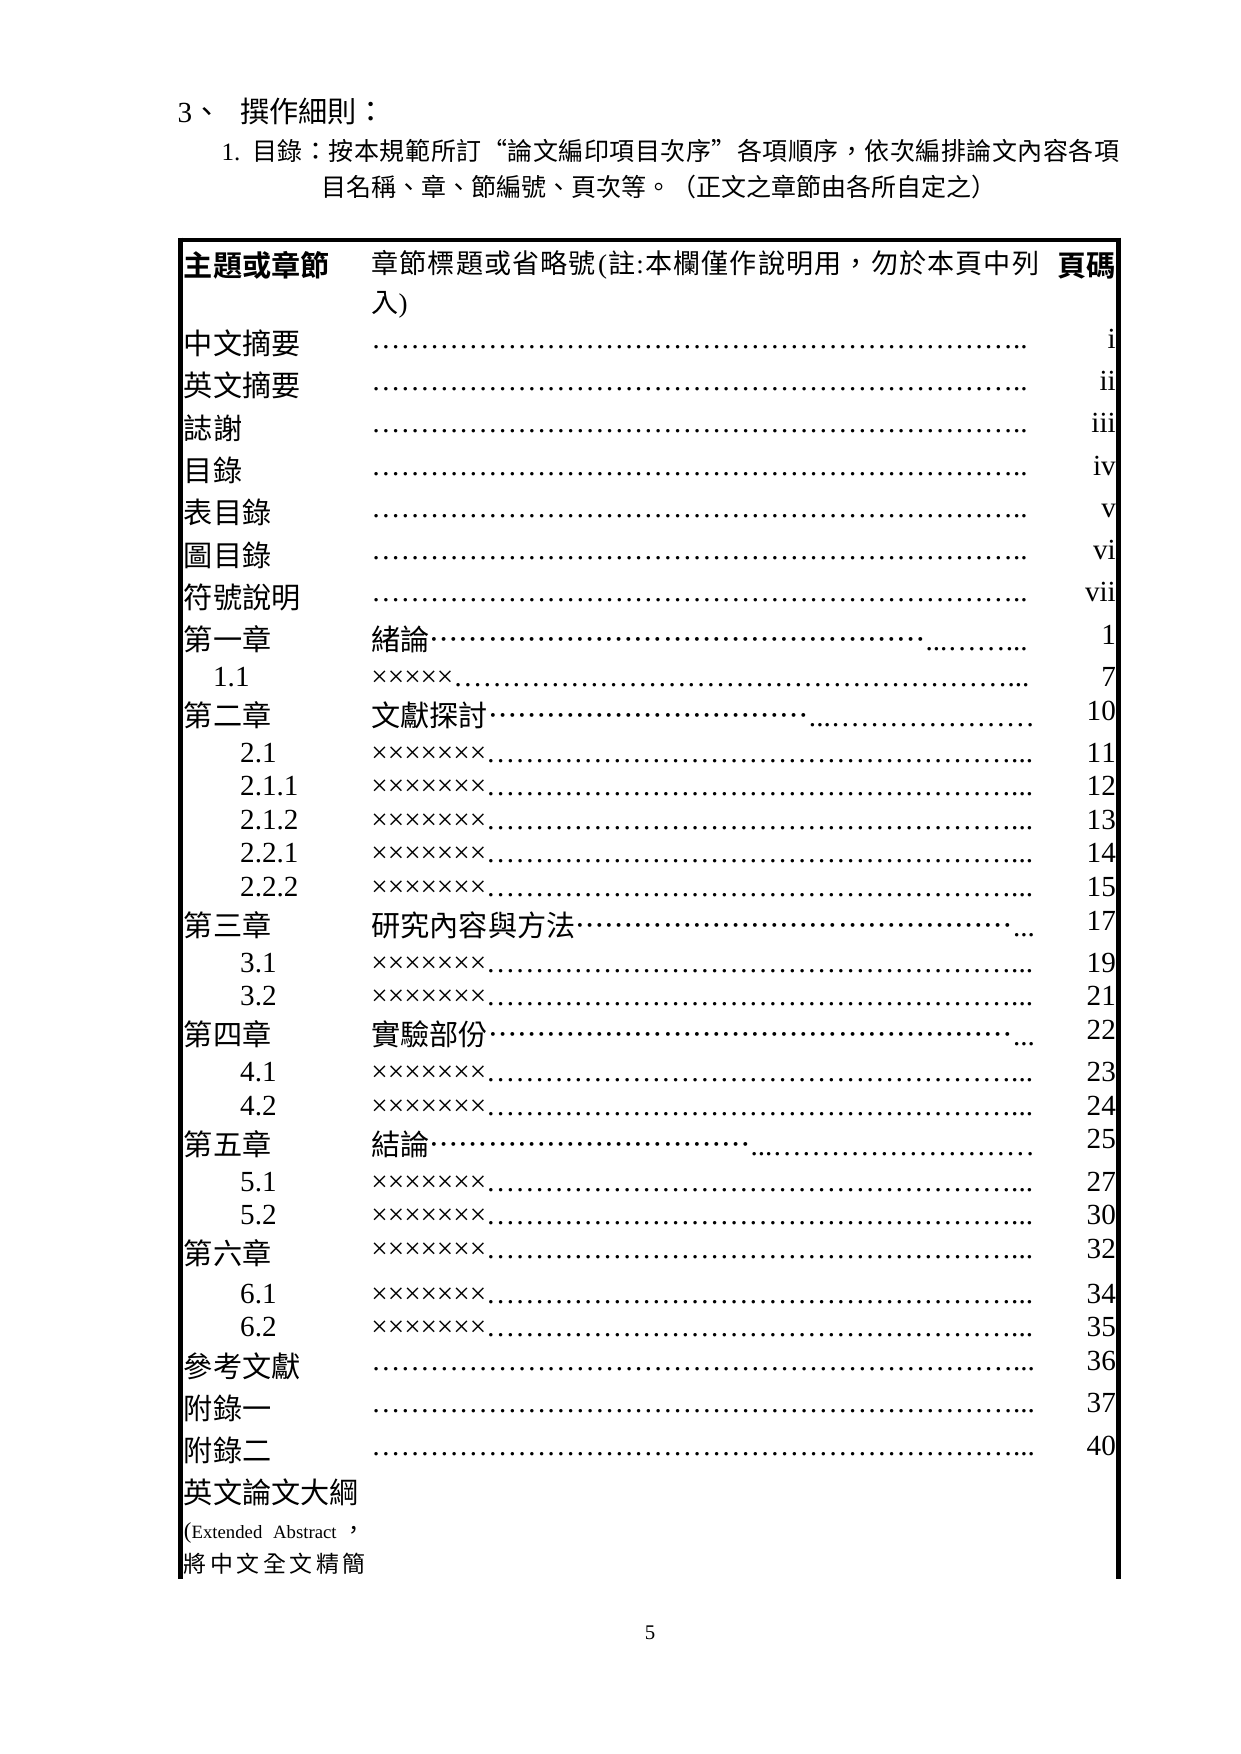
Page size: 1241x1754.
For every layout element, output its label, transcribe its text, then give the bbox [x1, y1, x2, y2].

table_cell 19 [1043, 945, 1116, 978]
table_cell [368, 1470, 1043, 1579]
table_cell ………………………………………………………….. [368, 405, 1043, 448]
table_cell 36 [1043, 1343, 1116, 1385]
table_cell 35 [1043, 1310, 1116, 1343]
table_cell 附錄一 [183, 1385, 368, 1428]
table_cell …………………………………………………………... [368, 1343, 1043, 1385]
table_cell ×××××××………………………………………………... [368, 1054, 1043, 1088]
table_cell 2.1 [183, 735, 368, 768]
table_cell 27 [1043, 1164, 1116, 1197]
table_cell ×××××××………………………………………………... [368, 1164, 1043, 1197]
table_cell ×××××××………………………………………………... [368, 1276, 1043, 1309]
table_cell 14 [1043, 836, 1116, 869]
table_cell 11 [1043, 735, 1116, 768]
table_cell 文獻探討……………………………...………………… [368, 693, 1043, 735]
table_cell ………………………………………………………….. [368, 575, 1043, 617]
table_cell iii [1043, 405, 1116, 448]
table_cell 表目錄 [183, 490, 368, 532]
table_cell vii [1043, 575, 1116, 617]
table_cell 2.1.2 [183, 802, 368, 836]
list 撰作細則： [177, 89, 1122, 131]
table_cell ×××××××………………………………………………... [368, 1231, 1043, 1276]
table_cell 6.2 [183, 1310, 368, 1343]
table_cell 英文摘要 [183, 363, 368, 405]
table_cell 2.2.1 [183, 836, 368, 869]
table_cell ………………………………………………………….. [368, 363, 1043, 405]
table_cell 12 [1043, 769, 1116, 802]
table_cell 3.2 [183, 979, 368, 1012]
table_cell 英文論文大綱 (Extended Abstract，將中文全文精簡 [183, 1470, 368, 1579]
table_cell 40 [1043, 1428, 1116, 1470]
list 目錄：按本規範所訂“論文編印項目次序”各項順序，依次編排論文內容各項目名稱、章、節編號、頁次等。（正文之章節由各所自定之） [221, 131, 1122, 203]
table_cell 15 [1043, 869, 1116, 903]
table_cell 目錄 [183, 448, 368, 490]
table_cell 4.1 [183, 1054, 368, 1088]
table_cell ×××××××………………………………………………... [368, 1197, 1043, 1231]
table_cell 研究內容與方法………………………………………... [368, 903, 1043, 945]
table_cell 3.1 [183, 945, 368, 978]
table_cell 附錄二 [183, 1428, 368, 1470]
table_cell 25 [1043, 1121, 1116, 1164]
table_cell 13 [1043, 802, 1116, 836]
table_cell ………………………………………………………….. [368, 448, 1043, 490]
table_cell 1 [1043, 617, 1116, 659]
table_header 頁碼 [1043, 242, 1116, 321]
table_cell ×××××××………………………………………………... [368, 735, 1043, 768]
table_cell 1.1 [183, 659, 368, 693]
table_cell ×××××…………………………………………………... [368, 659, 1043, 693]
table_cell 2.1.1 [183, 769, 368, 802]
table_cell 2.2.2 [183, 869, 368, 903]
table_cell 5.1 [183, 1164, 368, 1197]
table_cell ×××××××………………………………………………... [368, 1310, 1043, 1343]
table_cell 30 [1043, 1197, 1116, 1231]
table_cell ×××××××………………………………………………... [368, 945, 1043, 978]
table_cell 第二章 [183, 693, 368, 735]
table_cell ………………………………………………………….. [368, 532, 1043, 574]
table_cell 符號說明 [183, 575, 368, 617]
table_cell 4.2 [183, 1088, 368, 1121]
table_cell 第三章 [183, 903, 368, 945]
table_cell ×××××××………………………………………………... [368, 1088, 1043, 1121]
table_cell ×××××××………………………………………………... [368, 869, 1043, 903]
table_cell 21 [1043, 979, 1116, 1012]
table_cell 24 [1043, 1088, 1116, 1121]
table_cell 誌謝 [183, 405, 368, 448]
table_cell 第四章 [183, 1012, 368, 1054]
table_cell 5.2 [183, 1197, 368, 1231]
table_cell 7 [1043, 659, 1116, 693]
table_cell 10 [1043, 693, 1116, 735]
table_cell 結論……………………………...……………………… [368, 1121, 1043, 1164]
table_cell …………………………………………………………... [368, 1428, 1043, 1470]
table_cell vi [1043, 532, 1116, 574]
table_header 主題或章節 [183, 242, 368, 321]
table_cell 第一章 [183, 617, 368, 659]
table_cell 第五章 [183, 1121, 368, 1164]
table_cell 22 [1043, 1012, 1116, 1054]
table_cell v [1043, 490, 1116, 532]
table_cell 37 [1043, 1385, 1116, 1428]
table_cell 中文摘要 [183, 321, 368, 363]
table_cell 23 [1043, 1054, 1116, 1088]
table_cell ×××××××………………………………………………... [368, 836, 1043, 869]
table_cell 32 [1043, 1231, 1116, 1276]
table_cell 實驗部份………………………………………………... [368, 1012, 1043, 1054]
table_cell [1043, 1470, 1116, 1579]
table_cell ii [1043, 363, 1116, 405]
table_cell iv [1043, 448, 1116, 490]
table_cell 圖目錄 [183, 532, 368, 574]
table_cell 6.1 [183, 1276, 368, 1309]
table_cell 34 [1043, 1276, 1116, 1309]
table_cell 17 [1043, 903, 1116, 945]
table_header 章節標題或省略號(註:本欄僅作說明用，勿於本頁中列入) [368, 242, 1043, 321]
table_cell ………………………………………………………….. [368, 490, 1043, 532]
table_cell 緒論……………………………………………...……... [368, 617, 1043, 659]
table_cell ×××××××………………………………………………... [368, 769, 1043, 802]
table_cell 第六章 [183, 1231, 368, 1276]
table_cell ×××××××………………………………………………... [368, 802, 1043, 836]
table_cell ………………………………………………………….. [368, 321, 1043, 363]
table_cell …………………………………………………………... [368, 1385, 1043, 1428]
table_cell 參考文獻 [183, 1343, 368, 1385]
table_cell ×××××××………………………………………………... [368, 979, 1043, 1012]
table_cell i [1043, 321, 1116, 363]
